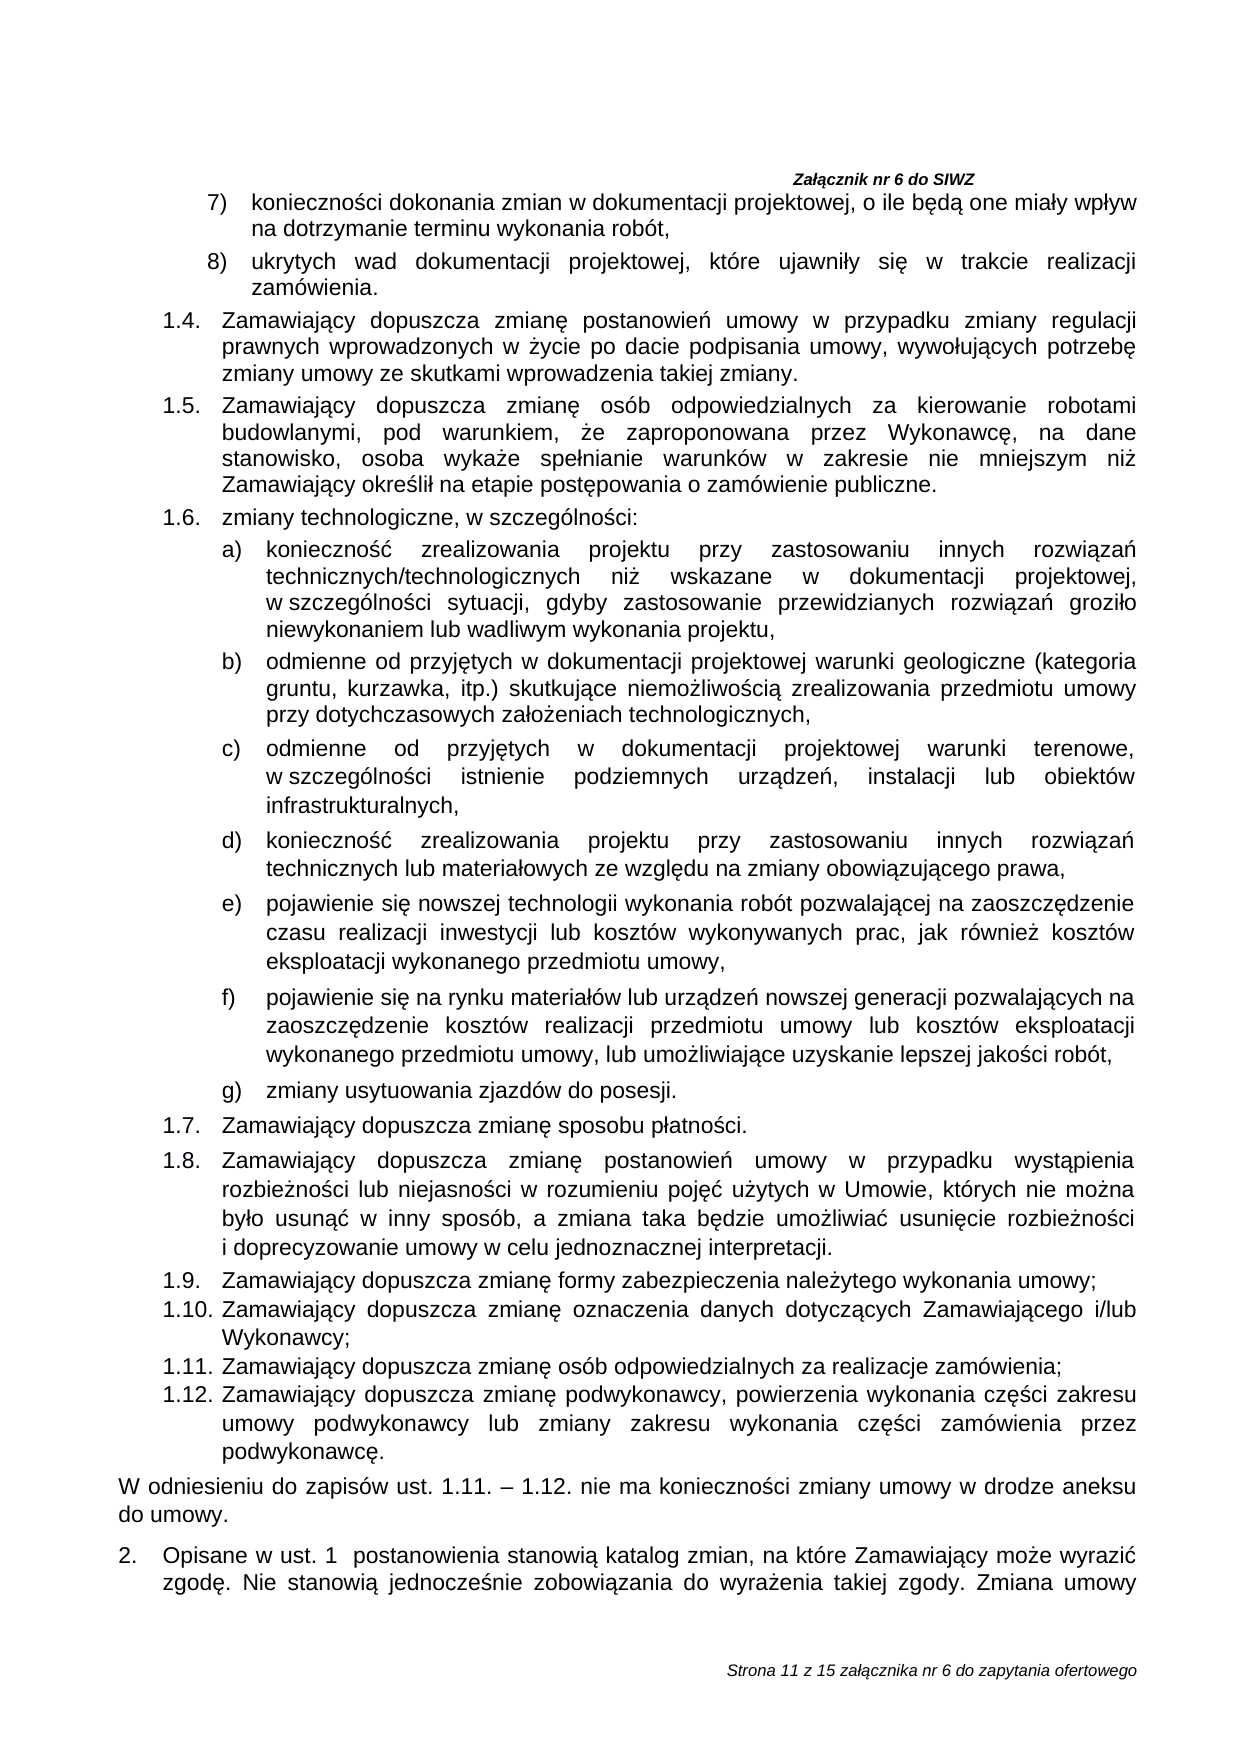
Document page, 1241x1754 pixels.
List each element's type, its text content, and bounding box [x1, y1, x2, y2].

list Zamawiający dopuszcza zmianę podwykonawcy, powierzenia wykonania części zakresu umowy podwykonawcy lub zmiany zakresu wykonania części zamówienia przez podwykonawcę. [162, 1381, 1137, 1464]
list konieczności dokonania zmian w dokumentacji projektowej, o ile będą one miały wpływ na dotrzymanie terminu wykonania robót, [207, 189, 1137, 242]
text W odniesieniu do zapisów ust. 1.11. – 1.12. nie ma konieczności zmiany umowy w drodze aneksu do umowy. [118, 1473, 1137, 1527]
subtitle Opisane w ust. 1 postanowienia stanowią katalog zmian, na które Zamawiający może wyrazić zgodę. Nie stanowią jednocześnie zobowiązania do wyrażenia takiej zgody. Zmiana umowy [118, 1542, 1137, 1595]
list odmienne od przyjętych w dokumentacji projektowej warunki geologiczne (kategoria gruntu, kurzawka, itp.) skutkujące niemożliwością zrealizowania przedmiotu umowy przy dotychczasowych założeniach technologicznych, [222, 648, 1137, 727]
list konieczność zrealizowania projektu przy zastosowaniu innych rozwiązań technicznych lub materiałowych ze względu na zmiany obowiązującego prawa, [222, 825, 1135, 882]
list zmiany technologiczne, w szczególności: [162, 504, 1137, 530]
list Zamawiający dopuszcza zmianę sposobu płatności. [162, 1110, 1135, 1139]
list ukrytych wad dokumentacji projektowej, które ujawniły się w trakcie realizacji zamówienia. [207, 248, 1137, 301]
list pojawienie się nowszej technologii wykonania robót pozwalającej na zaoszczędzenie czasu realizacji inwestycji lub kosztów wykonywanych prac, jak również kosztów eksploatacji wykonanego przedmiotu umowy, [222, 889, 1135, 976]
list Zamawiający dopuszcza zmianę formy zabezpieczenia należytego wykonania umowy; [162, 1267, 1137, 1294]
list zmiany usytuowania zjazdów do posesji. [222, 1075, 1135, 1104]
list Zamawiający dopuszcza zmianę oznaczenia danych dotyczących Zamawiającego i/lub Wykonawcy; [162, 1296, 1137, 1351]
list Zamawiający dopuszcza zmianę postanowień umowy w przypadku wystąpienia rozbieżności lub niejasności w rozumieniu pojęć użytych w Umowie, których nie można było usunąć w inny sposób, a zmiana taka będzie umożliwiać usunięcie rozbieżności i doprecyzowanie umowy w celu jednoznacznej interpretacji. [162, 1145, 1135, 1261]
list Zamawiający dopuszcza zmianę osób odpowiedzialnych za kierowanie robotami budowlanymi, pod warunkiem, że zaproponowana przez Wykonawcę, na dane stanowisko, osoba wykaże spełnianie warunków w zakresie nie mniejszym niż Zamawiający określił na etapie postępowania o zamówienie publiczne. [162, 392, 1137, 498]
list Zamawiający dopuszcza zmianę postanowień umowy w przypadku zmiany regulacji prawnych wprowadzonych w życie po dacie podpisania umowy, wywołujących potrzebę zmiany umowy ze skutkami wprowadzenia takiej zmiany. [162, 307, 1137, 386]
list odmienne od przyjętych w dokumentacji projektowej warunki terenowe, w szczególności istnienie podziemnych urządzeń, instalacji lub obiektów infrastrukturalnych, [222, 733, 1135, 819]
list konieczność zrealizowania projektu przy zastosowaniu innych rozwiązań technicznych/technologicznych niż wskazane w dokumentacji projektowej, w szczególności sytuacji, gdyby zastosowanie przewidzianych rozwiązań groziło niewykonaniem lub wadliwym wykonania projektu, [222, 536, 1137, 642]
list Zamawiający dopuszcza zmianę osób odpowiedzialnych za realizacje zamówienia; [162, 1353, 1137, 1379]
list pojawienie się na rynku materiałów lub urządzeń nowszej generacji pozwalających na zaoszczędzenie kosztów realizacji przedmiotu umowy lub kosztów eksploatacji wykonanego przedmiotu umowy, lub umożliwiające uzyskanie lepszej jakości robót, [222, 982, 1135, 1069]
